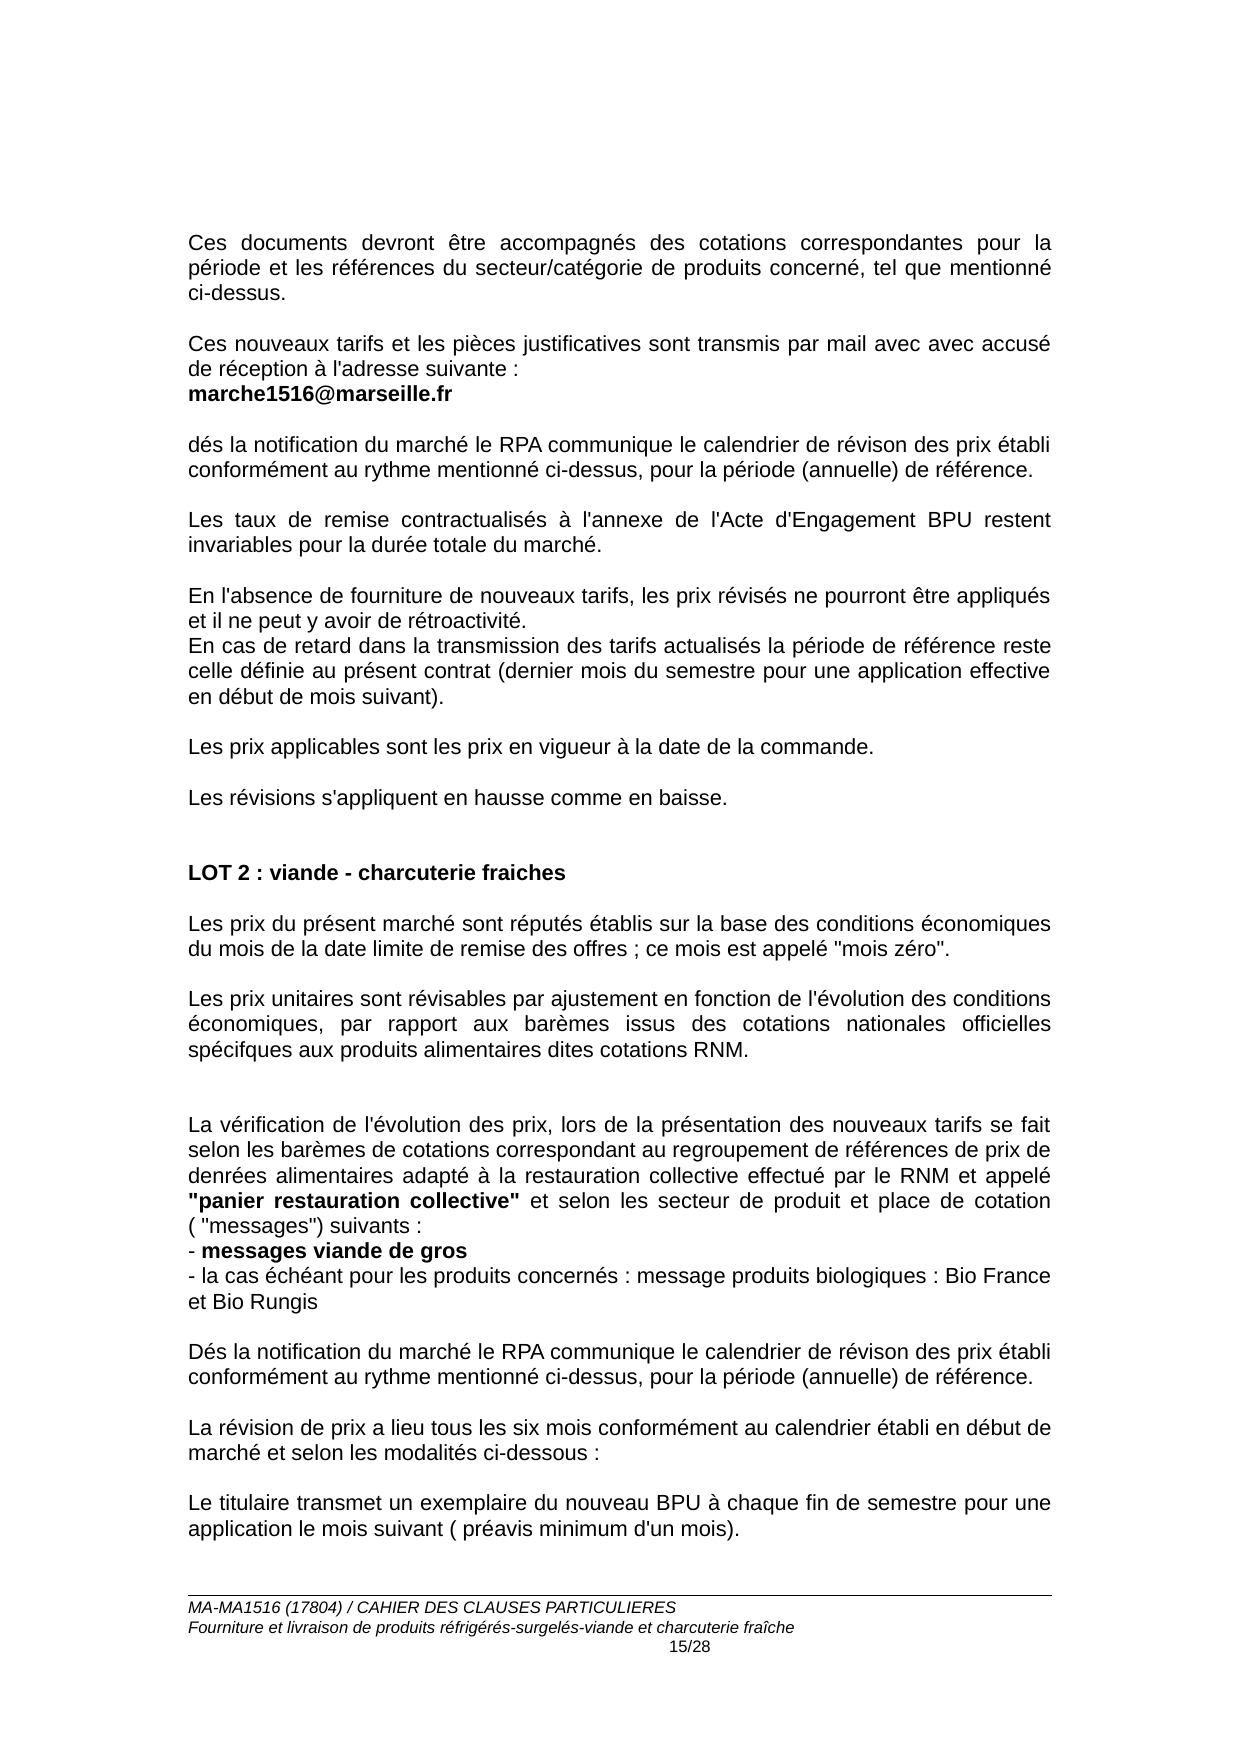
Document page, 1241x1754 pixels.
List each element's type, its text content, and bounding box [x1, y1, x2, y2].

text Les taux de remise contractualisés à l'annexe de l'Acte d'Engagement BPU restent invariables pour la durée totale du marché. [188, 507, 1052, 557]
text En cas de retard dans la transmission des tarifs actualisés la période de référence reste celle définie au présent contrat (dernier mois du semestre pour une application effective en début de mois suivant). [188, 633, 1052, 709]
text Ces nouveaux tarifs et les pièces justificatives sont transmis par mail avec avec accusé de réception à l'adresse suivante : [188, 331, 1052, 381]
text Les révisions s'appliquent en hausse comme en baisse. [188, 784, 1052, 809]
text dés la notification du marché le RPA communique le calendrier de révison des prix établi conformément au rythme mentionné ci-dessus, pour la période (annuelle) de référence. [188, 431, 1052, 482]
text - la cas échéant pour les produits concernés : message produits biologiques : Bio France et Bio Rungis [188, 1263, 1052, 1314]
text La vérification de l'évolution des prix, lors de la présentation des nouveaux tarifs se fait selon les barèmes de cotations correspondant au regroupement de références de prix de denrées alimentaires adapté à la restauration collective effectué par le RNM et appelé "panier restauration collective" et selon les secteur de produit et place de cotation ( "messages") suivants : [188, 1112, 1052, 1238]
text La révision de prix a lieu tous les six mois conformément au calendrier établi en début de marché et selon les modalités ci-dessous : [188, 1414, 1052, 1465]
text Dés la notification du marché le RPA communique le calendrier de révison des prix établi conformément au rythme mentionné ci-dessus, pour la période (annuelle) de référence. [188, 1339, 1052, 1389]
text Les prix unitaires sont révisables par ajustement en fonction de l'évolution des conditions économiques, par rapport aux barèmes issus des cotations nationales officielles spécifques aux produits alimentaires dites cotations RNM. [188, 986, 1052, 1062]
text Le titulaire transmet un exemplaire du nouveau BPU à chaque fin de semestre pour une application le mois suivant ( préavis minimum d'un mois). [188, 1490, 1052, 1541]
text Les prix du présent marché sont réputés établis sur la base des conditions économiques du mois de la date limite de remise des offres ; ce mois est appelé "mois zéro". [188, 910, 1052, 961]
text LOT 2 : viande - charcuterie fraiches [188, 860, 1052, 885]
text Les prix applicables sont les prix en vigueur à la date de la commande. [188, 734, 1052, 759]
text - messages viande de gros [188, 1238, 1052, 1263]
text marche1516@marseille.fr [188, 381, 1052, 406]
text En l'absence de fourniture de nouveaux tarifs, les prix révisés ne pourront être appliqués et il ne peut y avoir de rétroactivité. [188, 583, 1052, 633]
text Ces documents devront être accompagnés des cotations correspondantes pour la période et les références du secteur/catégorie de produits concerné, tel que mentionné ci-dessus. [188, 230, 1052, 305]
